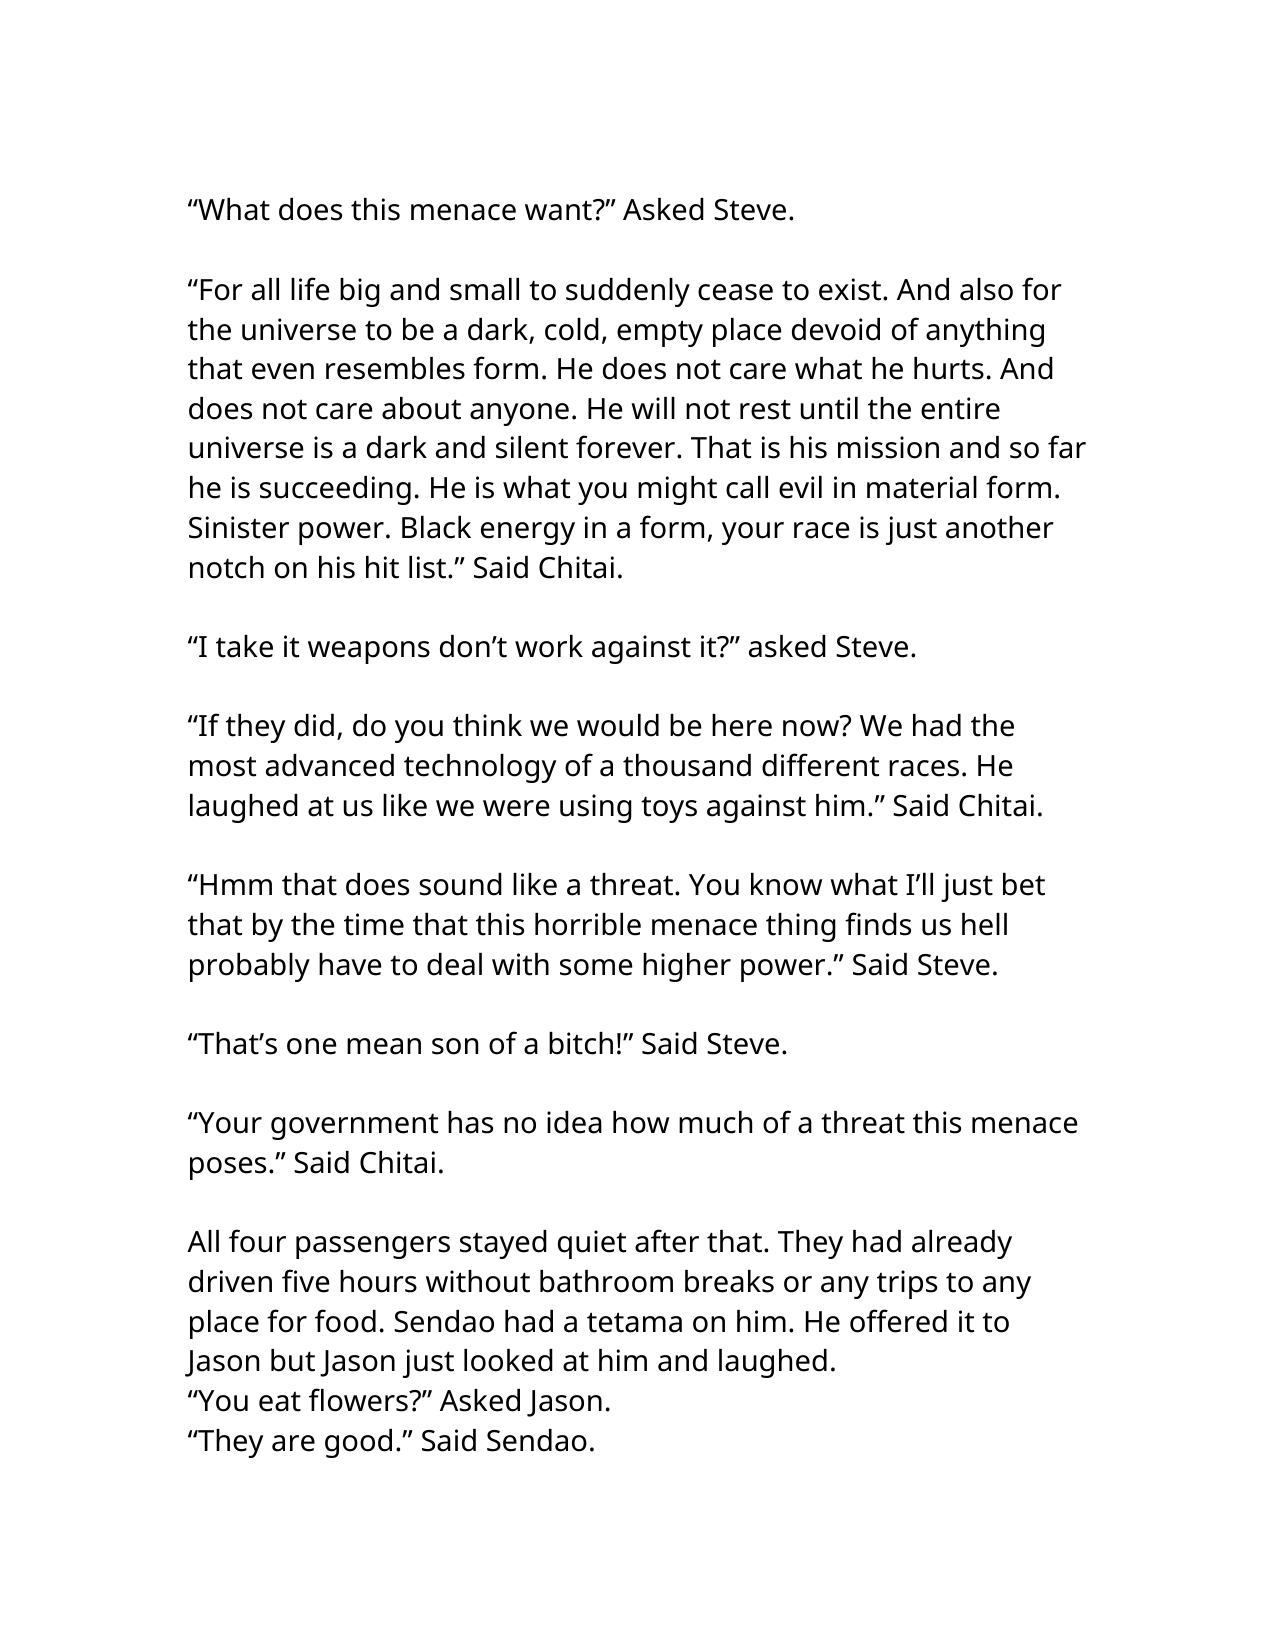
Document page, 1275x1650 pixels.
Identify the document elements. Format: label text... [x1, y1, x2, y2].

text “They are good.” Said Sendao. [187, 1420, 1087, 1460]
text All four passengers stayed quiet after that. They had already driven five hours without bathroom breaks or any trips to any place for food. Sendao had a tetama on him. He offered it to Jason but Jason just looked at him and laughed. [187, 1222, 1087, 1380]
text “You eat flowers?” Asked Jason. [187, 1380, 1087, 1420]
text “Hmm that does sound like a threat. You know what I’ll just bet that by the time that this horrible menace thing finds us hell probably have to deal with some higher power.” Said Steve. [187, 864, 1087, 983]
text “If they did, do you think we would be here now? We had the most advanced technology of a thousand different races. He laughed at us like we were using toys against him.” Said Chitai. [187, 706, 1087, 825]
text “That’s one mean son of a bitch!” Said Steve. [187, 1023, 1087, 1063]
text “Your government has no idea how much of a threat this menace poses.” Said Chitai. [187, 1102, 1087, 1182]
text “I take it weapons don’t work against it?” asked Steve. [187, 626, 1087, 666]
text “For all life big and small to suddenly cease to exist. And also for the universe to be a dark, cold, empty place devoid of anything that even resembles form. He does not care what he hurts. And does not care about anyone. He will not rest until the entire universe is a dark and silent forever. That is his mission and so far he is succeeding. He is what you might call evil in material form. Sinister power. Black energy in a form, your race is just another notch on his hit list.” Said Chitai. [187, 269, 1087, 587]
text “What does this menace want?” Asked Steve. [187, 190, 1087, 229]
